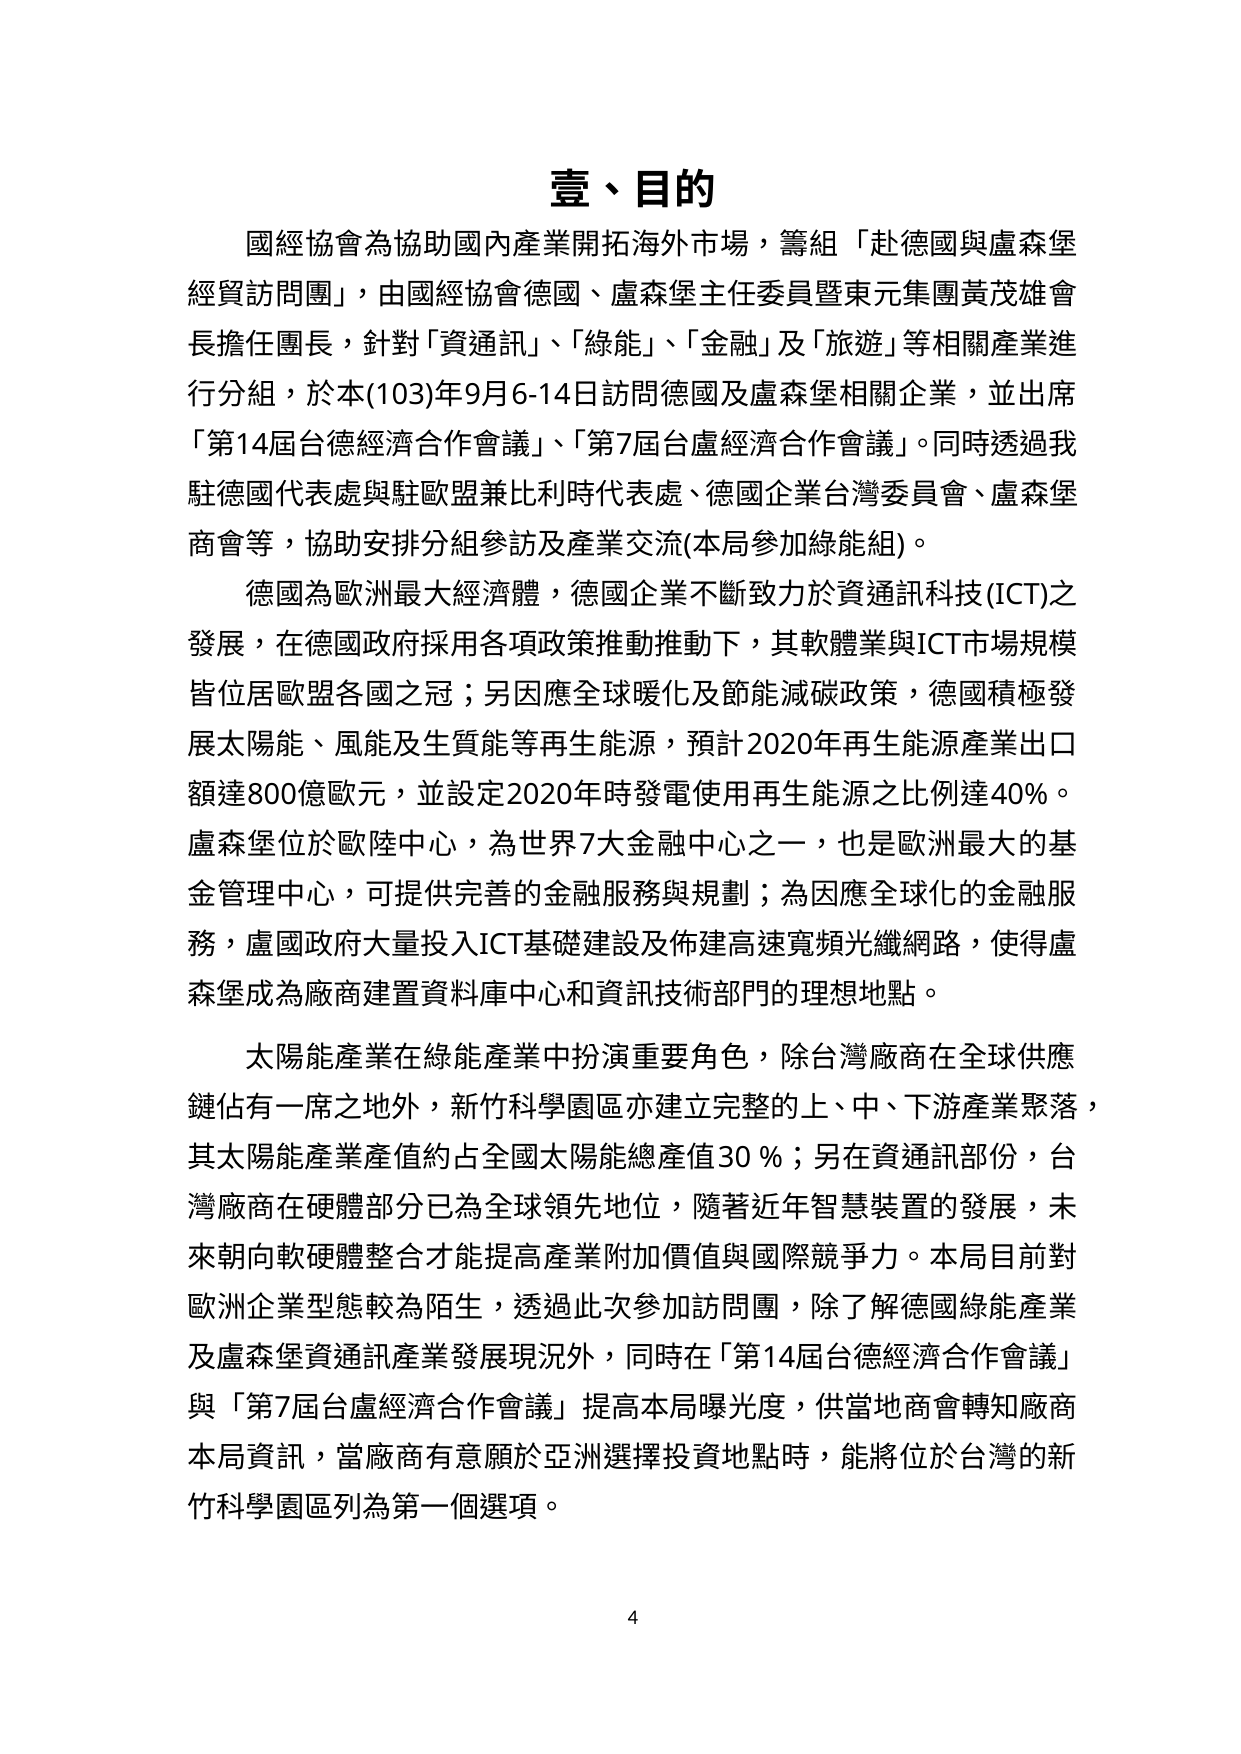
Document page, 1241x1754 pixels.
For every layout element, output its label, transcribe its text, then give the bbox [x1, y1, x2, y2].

text 國經協會為協助國內產業開拓海外市場，籌組「赴德國與盧森堡經貿訪問團」，由國經協會德國、盧森堡主任委員暨東元集團黃茂雄會長擔任團長，針對「資通訊」、「綠能」、「金融」及「旅遊」等相關產業進行分組，於本(103)年9月6-14日訪問德國及盧森堡相關企業，並出席「第14屆台德經濟合作會議」、「第7屆台盧經濟合作會議」。同時透過我駐德國代表處與駐歐盟兼比利時代表處、德國企業台灣委員會、盧森堡商會等，協助安排分組參訪及產業交流(本局參加綠能組)。 [187, 214, 1078, 564]
text 太陽能產業在綠能產業中扮演重要角色，除台灣廠商在全球供應鏈佔有一席之地外，新竹科學園區亦建立完整的上、中、下游產業聚落，其太陽能產業產值約占全國太陽能總產值30 %；另在資通訊部份，台灣廠商在硬體部分已為全球領先地位，隨著近年智慧裝置的發展，未來朝向軟硬體整合才能提高產業附加價值與國際競爭力。本局目前對歐洲企業型態較為陌生，透過此次參加訪問團，除了解德國綠能產業及盧森堡資通訊產業發展現況外，同時在「第14屆台德經濟合作會議」與「第7屆台盧經濟合作會議」提高本局曝光度，供當地商會轉知廠商本局資訊，當廠商有意願於亞洲選擇投資地點時，能將位於台灣的新竹科學園區列為第一個選項。 [187, 1027, 1078, 1527]
text 壹、目的 [187, 164, 1078, 214]
text 德國為歐洲最大經濟體，德國企業不斷致力於資通訊科技(ICT)之發展，在德國政府採用各項政策推動推動下，其軟體業與ICT市場規模皆位居歐盟各國之冠；另因應全球暖化及節能減碳政策，德國積極發展太陽能、風能及生質能等再生能源，預計2020年再生能源產業出口額達800億歐元，並設定2020年時發電使用再生能源之比例達40%。盧森堡位於歐陸中心，為世界7大金融中心之一，也是歐洲最大的基金管理中心，可提供完善的金融服務與規劃；為因應全球化的金融服務，盧國政府大量投入ICT基礎建設及佈建高速寬頻光纖網路，使得盧森堡成為廠商建置資料庫中心和資訊技術部門的理想地點。 [187, 564, 1078, 1014]
